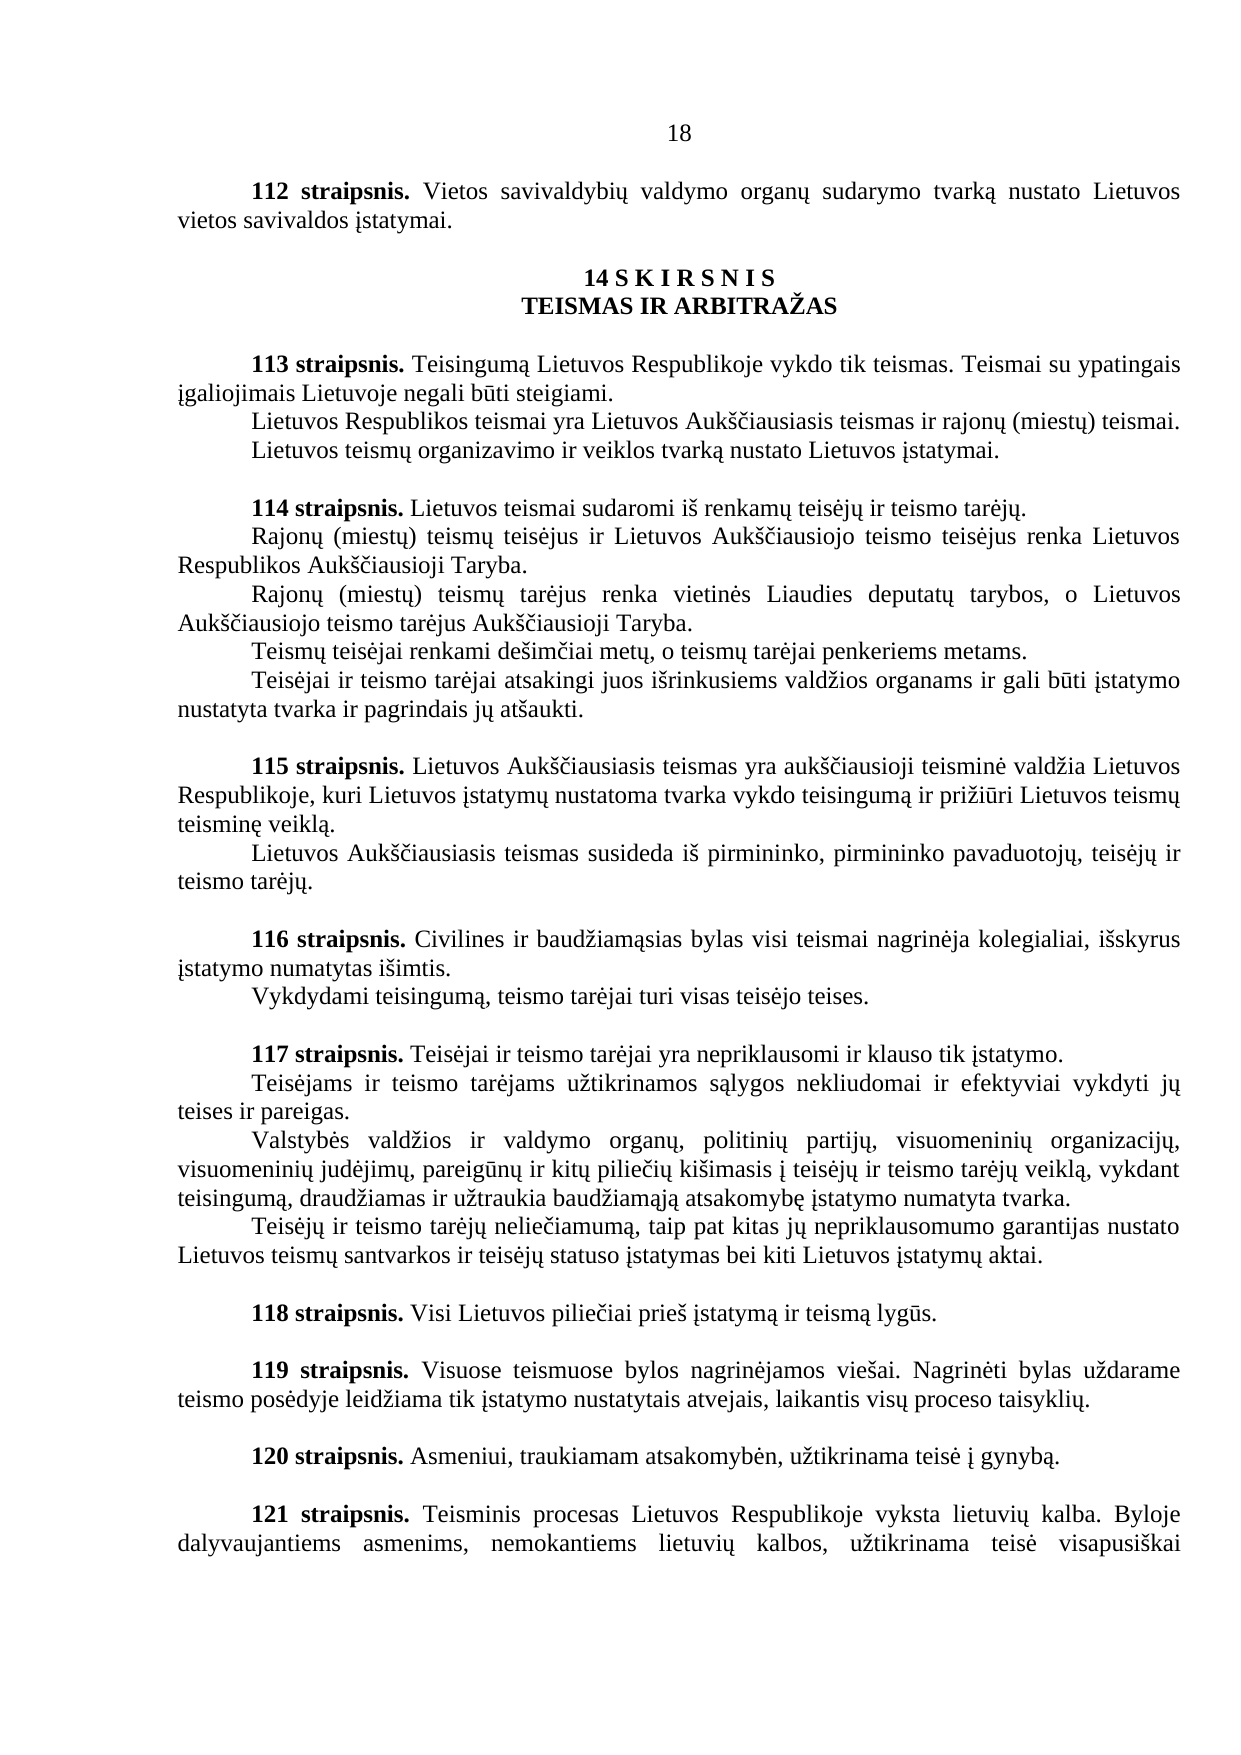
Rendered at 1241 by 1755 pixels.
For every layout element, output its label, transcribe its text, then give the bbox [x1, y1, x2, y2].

text Rajonų (miestų) teismų teisėjus ir Lietuvos Aukščiausiojo teismo teisėjus renka Lietuvos Respublikos Aukščiausioji Taryba. [177, 521, 1181, 579]
text TEISMAS IR ARBITRAŽAS [177, 291, 1181, 320]
text Teisėjų ir teismo tarėjų neliečiamumą, taip pat kitas jų nepriklausomumo garantijas nustato Lietuvos teismų santvarkos ir teisėjų statuso įstatymas bei kiti Lietuvos įstatymų aktai. [177, 1211, 1181, 1269]
text 117 straipsnis. Teisėjai ir teismo tarėjai yra nepriklausomi ir klauso tik įstatymo. [177, 1039, 1181, 1068]
text 120 straipsnis. Asmeniui, traukiamam atsakomybėn, užtikrinama teisė į gynybą. [177, 1441, 1181, 1470]
text Valstybės valdžios ir valdymo organų, politinių partijų, visuomeninių organizacijų, visuomeninių judėjimų, pareigūnų ir kitų piliečių kišimasis į teisėjų ir teismo tarėjų veiklą, vykdant teisingumą, draudžiamas ir užtraukia baudžiamąją atsakomybę įstatymo numatyta tvarka. [177, 1125, 1181, 1211]
text Teisėjams ir teismo tarėjams užtikrinamos sąlygos nekliudomai ir efektyviai vykdyti jų teises ir pareigas. [177, 1068, 1181, 1125]
text 112 straipsnis. Vietos savivaldybių valdymo organų sudarymo tvarką nustato Lietuvos vietos savivaldos įstatymai. [177, 176, 1181, 234]
text 115 straipsnis. Lietuvos Aukščiausiasis teismas yra aukščiausioji teisminė valdžia Lietuvos Respublikoje, kuri Lietuvos įstatymų nustatoma tvarka vykdo teisingumą ir prižiūri Lietuvos teismų teisminę veiklą. [177, 751, 1181, 838]
text Rajonų (miestų) teismų tarėjus renka vietinės Liaudies deputatų tarybos, o Lietuvos Aukščiausiojo teismo tarėjus Aukščiausioji Taryba. [177, 579, 1181, 636]
text 119 straipsnis. Visuose teismuose bylos nagrinėjamos viešai. Nagrinėti bylas uždarame teismo posėdyje leidžiama tik įstatymo nustatytais atvejais, laikantis visų proceso taisyklių. [177, 1355, 1181, 1413]
text 113 straipsnis. Teisingumą Lietuvos Respublikoje vykdo tik teismas. Teismai su ypatingais įgaliojimais Lietuvoje negali būti steigiami. [177, 349, 1181, 406]
text 116 straipsnis. Civilines ir baudžiamąsias bylas visi teismai nagrinėja kolegialiai, išskyrus įstatymo numatytas išimtis. [177, 924, 1181, 981]
text 121 straipsnis. Teisminis procesas Lietuvos Respublikoje vyksta lietuvių kalba. Byloje dalyvaujantiems asmenims, nemokantiems lietuvių kalbos, užtikrinama teisė visapusiškai [177, 1499, 1181, 1556]
text 118 straipsnis. Visi Lietuvos piliečiai prieš įstatymą ir teismą lygūs. [177, 1298, 1181, 1326]
text Lietuvos Respublikos teismai yra Lietuvos Aukščiausiasis teismas ir rajonų (miestų) teismai. [177, 406, 1181, 435]
text Teismų teisėjai renkami dešimčiai metų, o teismų tarėjai penkeriems metams. [177, 636, 1181, 665]
text Vykdydami teisingumą, teismo tarėjai turi visas teisėjo teises. [177, 981, 1181, 1010]
text 114 straipsnis. Lietuvos teismai sudaromi iš renkamų teisėjų ir teismo tarėjų. [177, 493, 1181, 521]
text Lietuvos Aukščiausiasis teismas susideda iš pirmininko, pirmininko pavaduotojų, teisėjų ir teismo tarėjų. [177, 838, 1181, 895]
text 14 s k i r s n i s [177, 263, 1181, 291]
text Lietuvos teismų organizavimo ir veiklos tvarką nustato Lietuvos įstatymai. [177, 435, 1181, 464]
text Teisėjai ir teismo tarėjai atsakingi juos išrinkusiems valdžios organams ir gali būti įstatymo nustatyta tvarka ir pagrindais jų atšaukti. [177, 665, 1181, 723]
